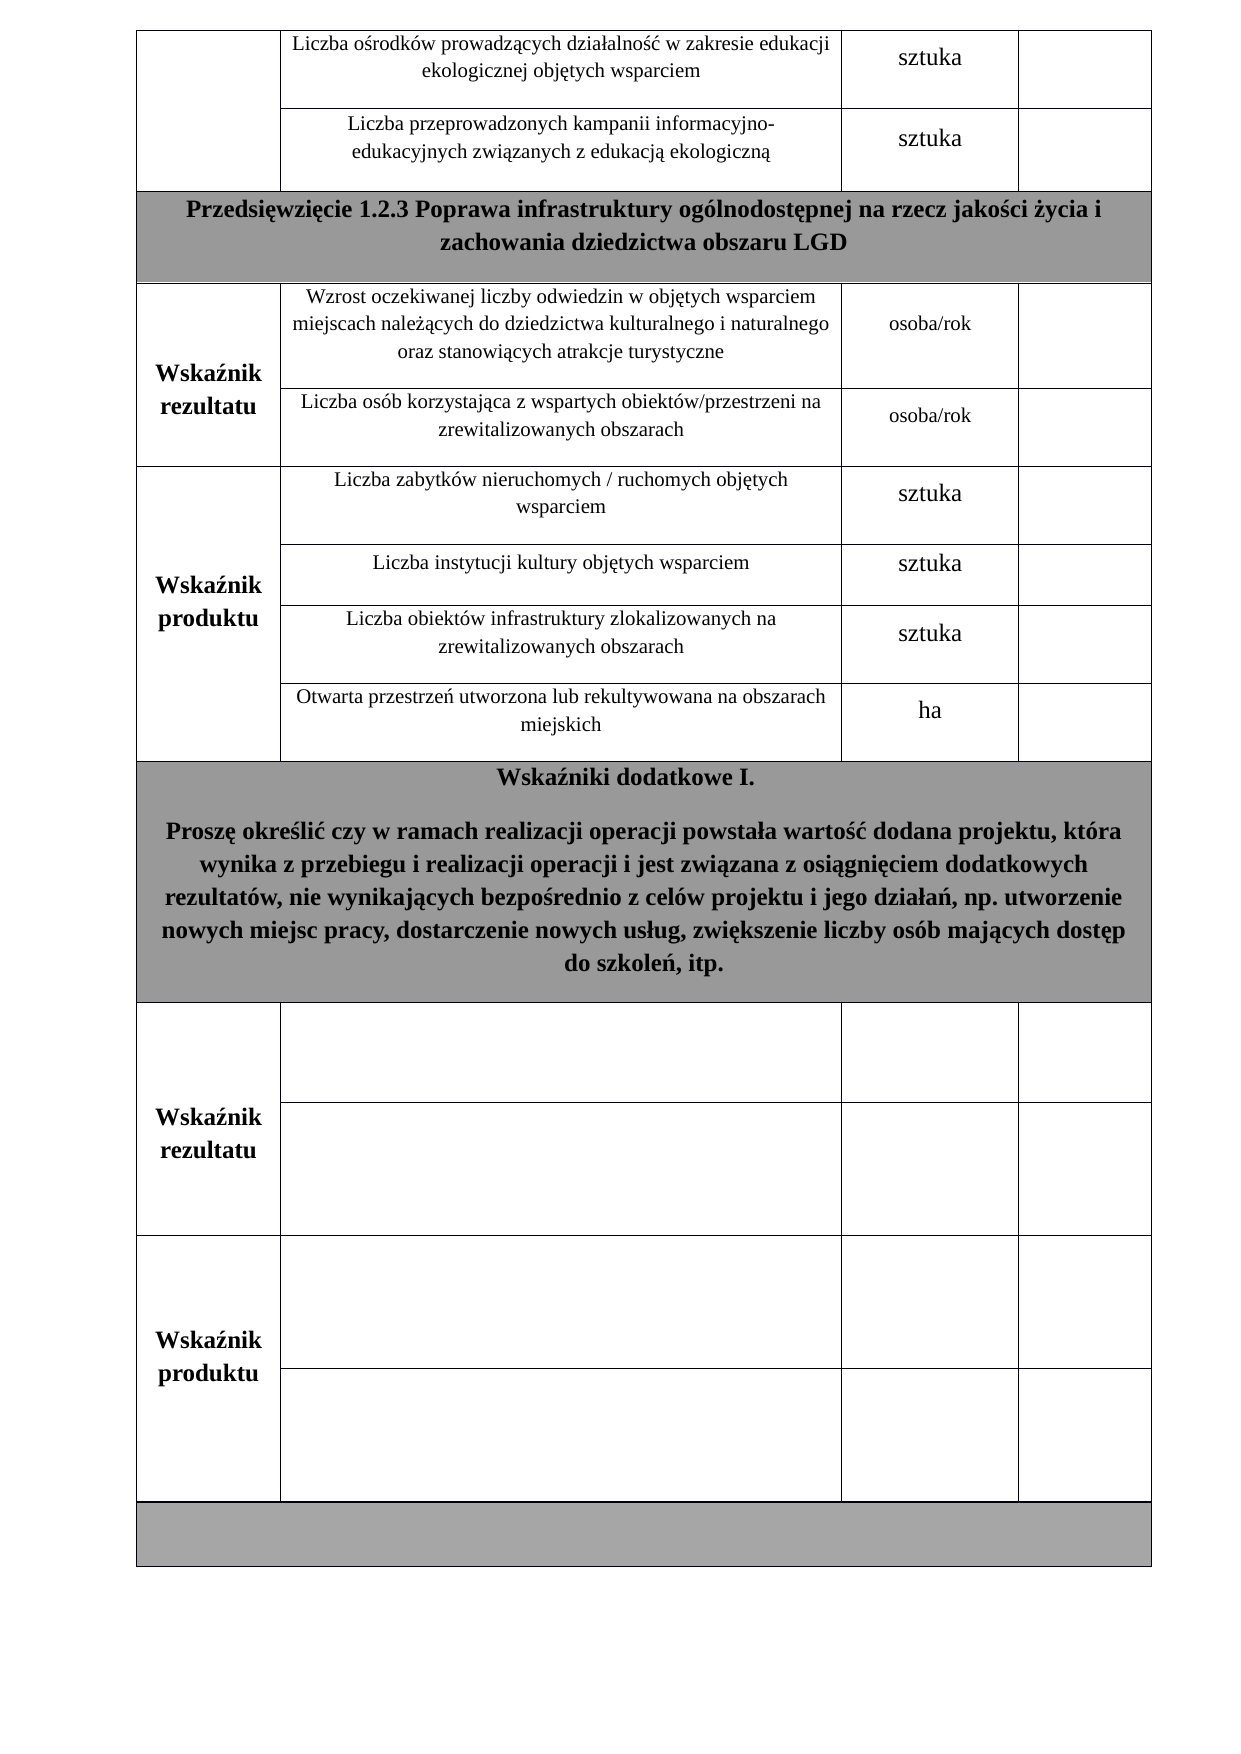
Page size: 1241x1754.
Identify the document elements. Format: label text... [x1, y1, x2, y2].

table_cell Liczba osób korzystająca z wspartych obiektów/przestrzeni na zrewitalizowanych obszarach [281, 389, 841, 466]
table_cell sztuka [842, 31, 1018, 107]
table_cell Otwarta przestrzeń utworzona lub rekultywowana na obszarach miejskich [281, 684, 841, 761]
table_cell Wskaźnik rezultatu [137, 284, 280, 466]
table_cell Liczba zabytków nieruchomych / ruchomych objętych wsparciem [281, 467, 841, 543]
table_cell [1019, 684, 1151, 761]
table_cell sztuka [842, 467, 1018, 543]
table_cell [137, 1503, 1151, 1566]
table_cell Liczba przeprowadzonych kampanii informacyjno-edukacyjnych związanych z edukacją ekologiczną [281, 109, 841, 191]
table_cell sztuka [842, 606, 1018, 683]
table_cell [1019, 606, 1151, 683]
table_cell sztuka [842, 109, 1018, 191]
table_cell [1019, 284, 1151, 388]
table_cell osoba/rok [842, 389, 1018, 466]
table_cell [281, 1103, 841, 1235]
table_cell [281, 1236, 841, 1368]
table_cell [137, 31, 280, 191]
table_cell Liczba ośrodków prowadzących działalność w zakresie edukacji ekologicznej objętych wsparciem [281, 31, 841, 107]
table_cell Wskaźniki dodatkowe I. Proszę określić czy w ramach realizacji operacji powstała wartość dodana projektu, która wynika z przebiegu i realizacji operacji i jest związana z osiągnięciem dodatkowych rezultatów, nie wynikających bezpośrednio z celów projektu i jego działań, np. utworzenie nowych miejsc pracy, dostarczenie nowych usług, zwiększenie liczby osób mających dostęp do szkoleń, itp. [137, 762, 1151, 1002]
table_cell osoba/rok [842, 284, 1018, 388]
table_cell Wskaźnik produktu [137, 467, 280, 761]
table_cell [1019, 545, 1151, 605]
table_cell ha [842, 684, 1018, 761]
table_cell [842, 1369, 1018, 1501]
table_cell [1019, 1103, 1151, 1235]
table_cell Liczba instytucji kultury objętych wsparciem [281, 545, 841, 605]
table_cell Wskaźnik rezultatu [137, 1003, 280, 1235]
table_cell [1019, 31, 1151, 107]
table_cell [842, 1003, 1018, 1102]
table_cell [842, 1236, 1018, 1368]
table_cell Przedsięwzięcie 1.2.3 Poprawa infrastruktury ogólnodostępnej na rzecz jakości życia i zachowania dziedzictwa obszaru LGD [137, 192, 1151, 282]
table_cell [1019, 1236, 1151, 1368]
table_cell [842, 1103, 1018, 1235]
table_cell Wskaźnik produktu [137, 1236, 280, 1501]
table_cell [1019, 1369, 1151, 1501]
table_cell sztuka [842, 545, 1018, 605]
table_cell [281, 1369, 841, 1501]
table_cell [1019, 389, 1151, 466]
table_cell [1019, 1003, 1151, 1102]
table_cell [281, 1003, 841, 1102]
table_cell [1019, 109, 1151, 191]
table_cell Liczba obiektów infrastruktury zlokalizowanych na zrewitalizowanych obszarach [281, 606, 841, 683]
table_cell [1019, 467, 1151, 543]
table_cell Wzrost oczekiwanej liczby odwiedzin w objętych wsparciem miejscach należących do dziedzictwa kulturalnego i naturalnego oraz stanowiących atrakcje turystyczne [281, 284, 841, 388]
